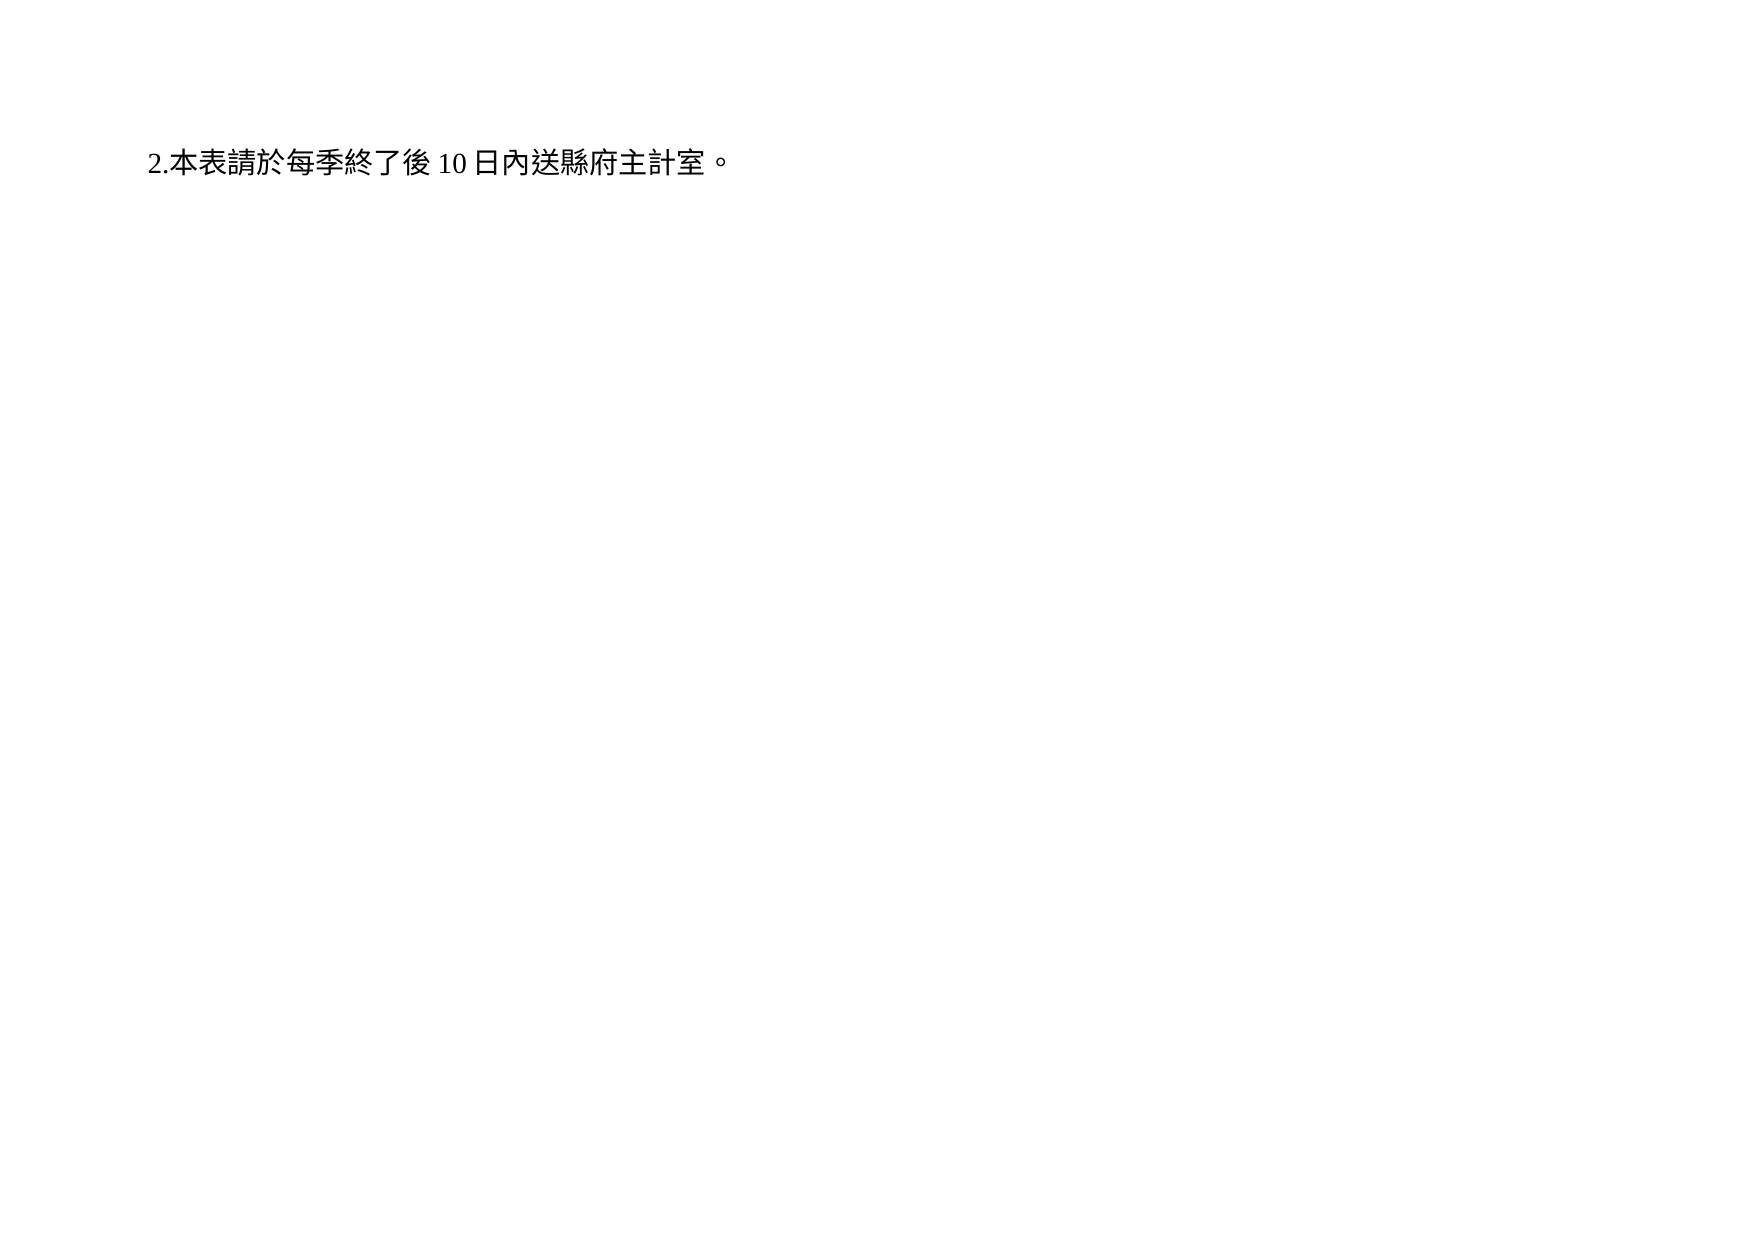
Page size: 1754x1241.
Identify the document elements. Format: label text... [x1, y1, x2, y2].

text 2.本表請於每季終了後10日內送縣府主計室。 [118, 123, 1636, 198]
